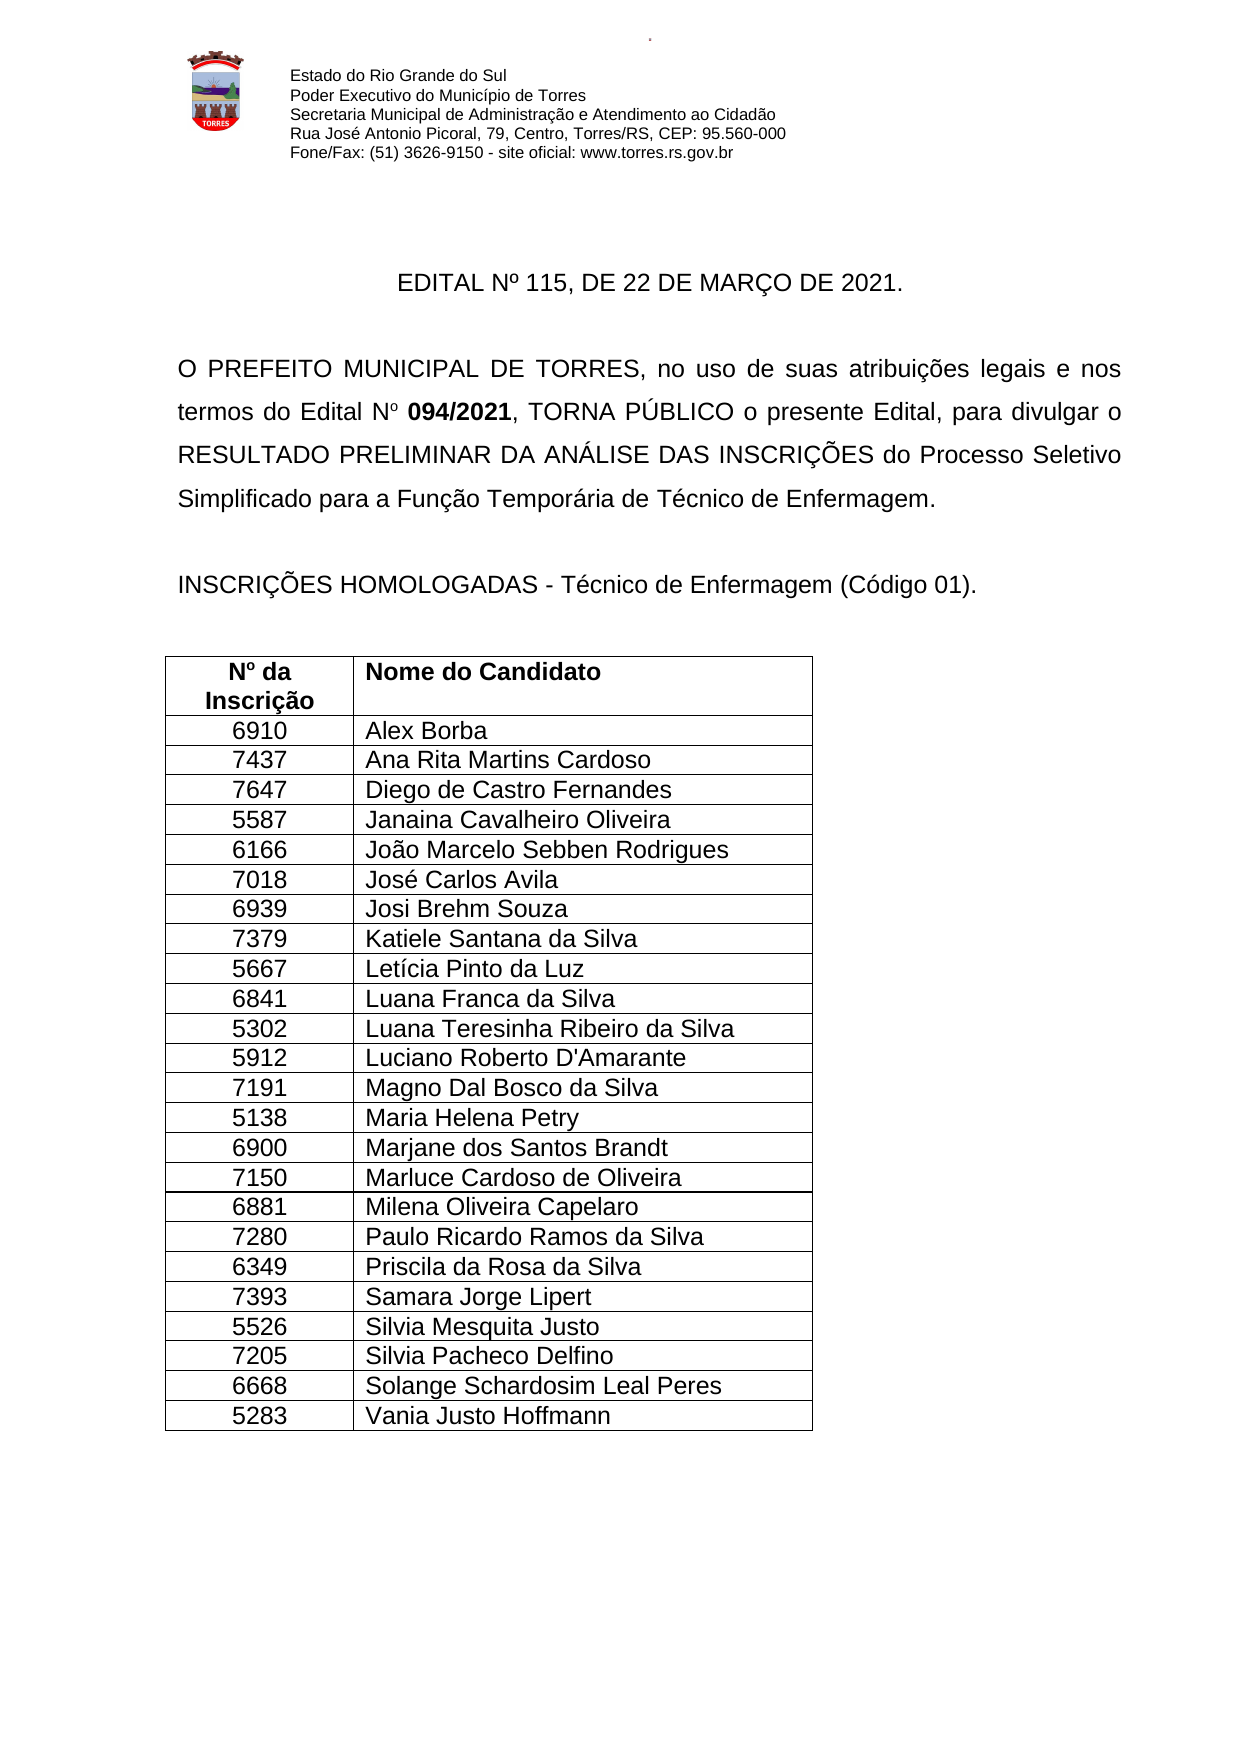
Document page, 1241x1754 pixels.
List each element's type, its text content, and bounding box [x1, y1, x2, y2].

table_cell Josi Brehm Souza [354, 895, 812, 923]
table_cell 6349 [166, 1252, 353, 1281]
table_cell José Carlos Avila [354, 865, 812, 893]
table_cell 7647 [166, 775, 353, 804]
table_cell Samara Jorge Lipert [354, 1282, 812, 1311]
table_cell Priscila da Rosa da Silva [354, 1252, 812, 1281]
table_cell 6910 [166, 716, 353, 744]
table_cell 5138 [166, 1103, 353, 1132]
text O PREFEITO MUNICIPAL DE TORRES, no uso de suas atribuições legais e nos termos do Edital No 094/2021, TORNA PÚBLICO o presente Edital, para divulgar o RESULTADO PRELIMINAR DA ANÁLISE DAS INSCRIÇÕES do Processo Seletivo Simplificado para a Função Temporária de Técnico de Enfermagem. [177, 354, 1123, 512]
table_cell Luana Franca da Silva [354, 984, 812, 1013]
table_cell 5283 [166, 1401, 353, 1430]
table_cell 7205 [166, 1341, 353, 1370]
text INSCRIÇÕES HOMOLOGADAS - Técnico de Enfermagem (Código 01). [177, 570, 1123, 599]
text EDITAL Nº 115, DE 22 DE MARÇO DE 2021. [177, 268, 1123, 297]
table_cell Letícia Pinto da Luz [354, 954, 812, 983]
table_cell Silvia Pacheco Delfino [354, 1341, 812, 1370]
table_cell Silvia Mesquita Justo [354, 1312, 812, 1340]
table_cell 6900 [166, 1133, 353, 1162]
table_cell 7018 [166, 865, 353, 893]
table_cell 7437 [166, 746, 353, 774]
table_cell Diego de Castro Fernandes [354, 775, 812, 804]
table_cell 7280 [166, 1222, 353, 1251]
table_cell 7191 [166, 1073, 353, 1102]
table_cell Alex Borba [354, 716, 812, 744]
table_header No da Inscrição [166, 657, 353, 715]
table_cell João Marcelo Sebben Rodrigues [354, 835, 812, 864]
table_cell Ana Rita Martins Cardoso [354, 746, 812, 774]
table_cell Katiele Santana da Silva [354, 924, 812, 953]
table_cell Luana Teresinha Ribeiro da Silva [354, 1014, 812, 1042]
table_cell 5587 [166, 805, 353, 834]
table_cell 6881 [166, 1193, 353, 1221]
table_cell 7379 [166, 924, 353, 953]
table_cell 6841 [166, 984, 353, 1013]
table_cell 7150 [166, 1163, 353, 1191]
table_cell Luciano Roberto D'Amarante [354, 1044, 812, 1072]
table_cell 5526 [166, 1312, 353, 1340]
table_cell Paulo Ricardo Ramos da Silva [354, 1222, 812, 1251]
table_cell Vania Justo Hoffmann [354, 1401, 812, 1430]
table_cell Maria Helena Petry [354, 1103, 812, 1132]
table_cell Milena Oliveira Capelaro [354, 1193, 812, 1221]
table_cell Marluce Cardoso de Oliveira [354, 1163, 812, 1191]
table_cell Solange Schardosim Leal Peres [354, 1371, 812, 1400]
table_cell 5912 [166, 1044, 353, 1072]
picture [187, 51, 244, 131]
table_cell 6668 [166, 1371, 353, 1400]
table_cell Marjane dos Santos Brandt [354, 1133, 812, 1162]
table_header Nome do Candidato [354, 657, 812, 715]
table_cell Janaina Cavalheiro Oliveira [354, 805, 812, 834]
table_cell Magno Dal Bosco da Silva [354, 1073, 812, 1102]
table_cell 6939 [166, 895, 353, 923]
table_cell 6166 [166, 835, 353, 864]
table_cell 5667 [166, 954, 353, 983]
table_cell 5302 [166, 1014, 353, 1042]
table_cell 7393 [166, 1282, 353, 1311]
